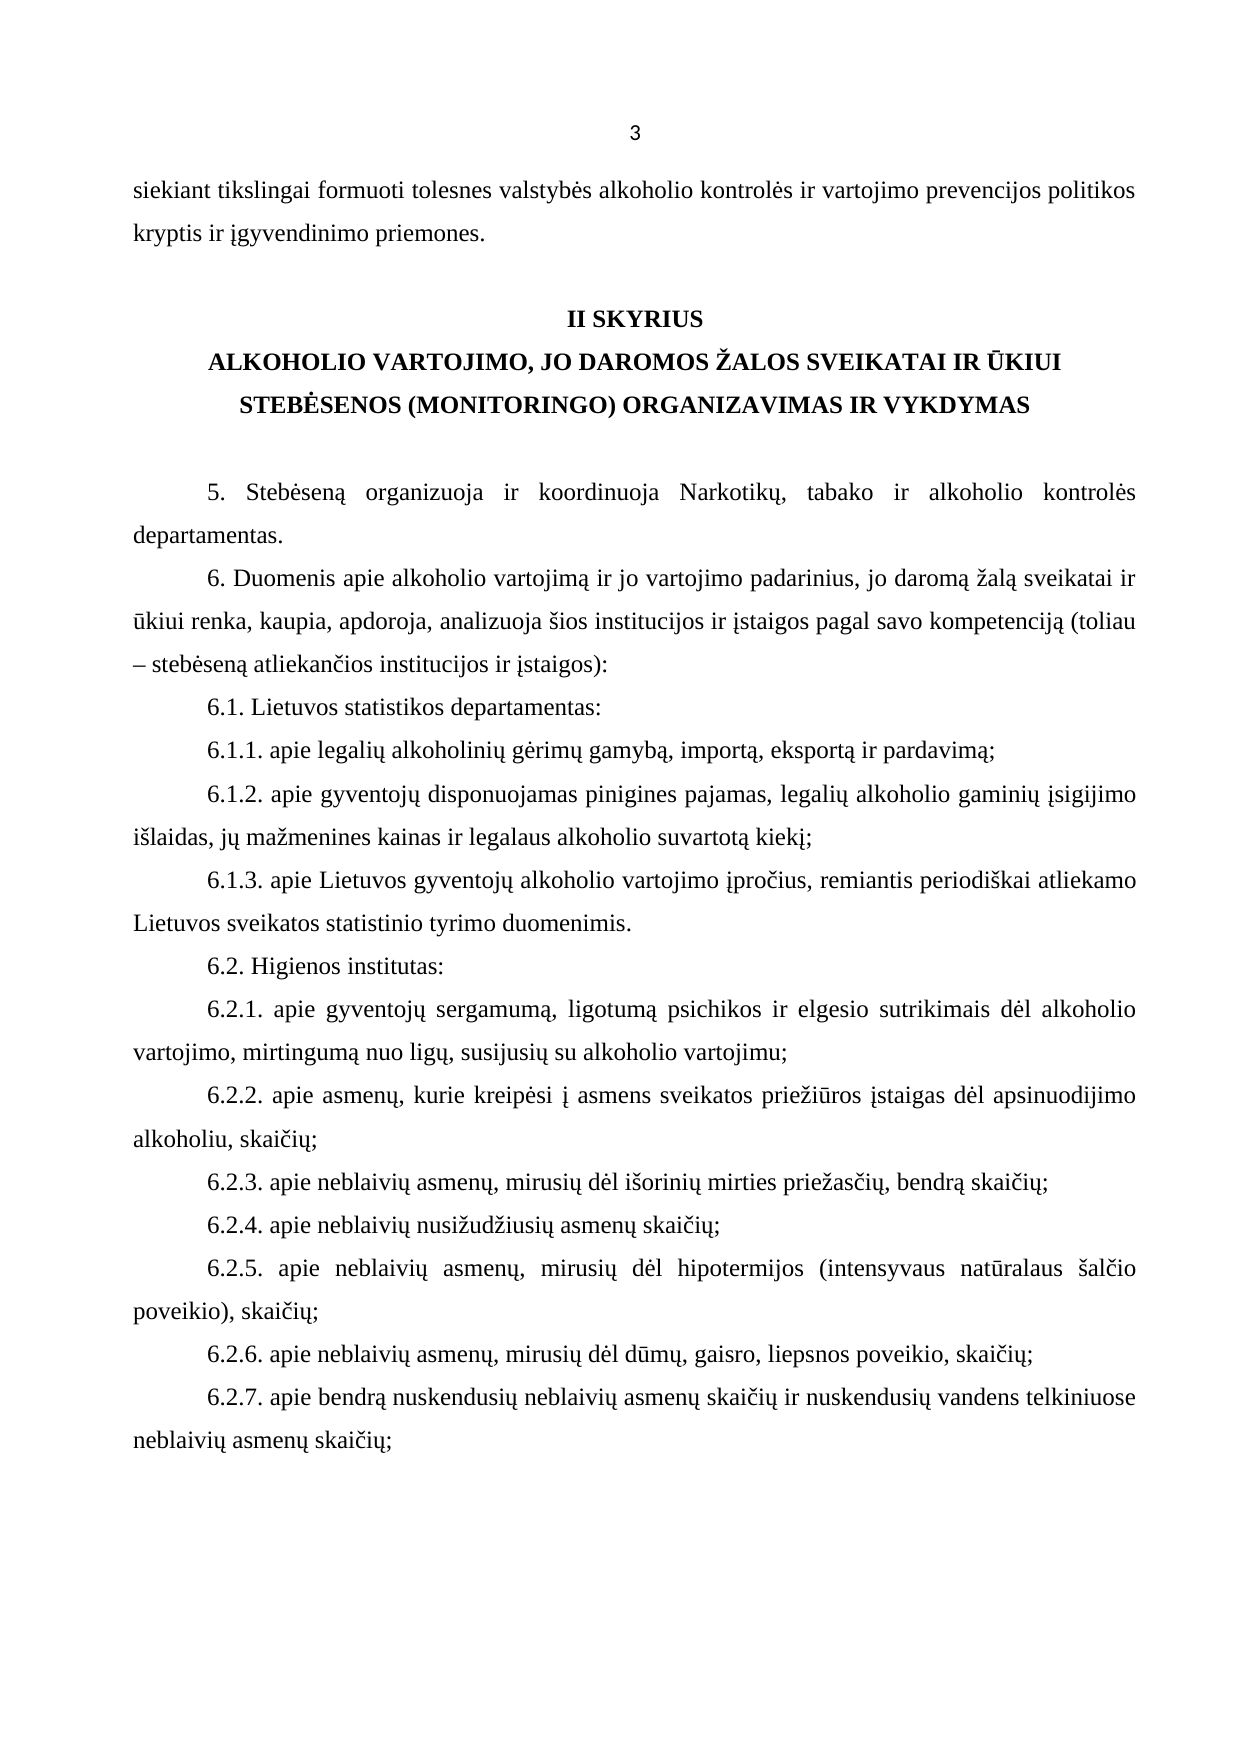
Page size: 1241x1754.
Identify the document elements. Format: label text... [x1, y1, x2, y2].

text siekiant tikslingai formuoti tolesnes valstybės alkoholio kontrolės ir vartojimo prevencijos politikos kryptis ir įgyvendinimo priemones. [133, 175, 1137, 247]
text 6.2.1. apie gyventojų sergamumą, ligotumą psichikos ir elgesio sutrikimais dėl alkoholio vartojimo, mirtingumą nuo ligų, susijusių su alkoholio vartojimu; [133, 994, 1137, 1066]
text ALKOHOLIO VARTOJIMO, JO DAROMOS ŽALOS SVEIKATAI IR ŪKIUI STEBĖSENOS (MONITORINGO) ORGANIZAVIMAS IR VYKDYMAS [133, 347, 1137, 419]
text II SKYRIUS [133, 304, 1137, 333]
text 6.2.6. apie neblaivių asmenų, mirusių dėl dūmų, gaisro, liepsnos poveikio, skaičių; [133, 1339, 1137, 1368]
text 6.2.2. apie asmenų, kurie kreipėsi į asmens sveikatos priežiūros įstaigas dėl apsinuodijimo alkoholiu, skaičių; [133, 1081, 1137, 1152]
text 6.1.3. apie Lietuvos gyventojų alkoholio vartojimo įpročius, remiantis periodiškai atliekamo Lietuvos sveikatos statistinio tyrimo duomenimis. [133, 865, 1137, 937]
text 6.1. Lietuvos statistikos departamentas: [133, 692, 1137, 721]
text 6.2.5. apie neblaivių asmenų, mirusių dėl hipotermijos (intensyvaus natūralaus šalčio poveikio), skaičių; [133, 1253, 1137, 1325]
text 5. Stebėseną organizuoja ir koordinuoja Narkotikų, tabako ir alkoholio kontrolės departamentas. [133, 477, 1137, 549]
text 6.2.7. apie bendrą nuskendusių neblaivių asmenų skaičių ir nuskendusių vandens telkiniuose neblaivių asmenų skaičių; [133, 1382, 1137, 1454]
text 6.2. Higienos institutas: [133, 951, 1137, 980]
text 6. Duomenis apie alkoholio vartojimą ir jo vartojimo padarinius, jo daromą žalą sveikatai ir ūkiui renka, kaupia, apdoroja, analizuoja šios institucijos ir įstaigos pagal savo kompetenciją (toliau – stebėseną atliekančios institucijos ir įstaigos): [133, 563, 1137, 678]
text 6.2.4. apie neblaivių nusižudžiusių asmenų skaičių; [133, 1210, 1137, 1239]
text 6.2.3. apie neblaivių asmenų, mirusių dėl išorinių mirties priežasčių, bendrą skaičių; [133, 1167, 1137, 1196]
text 6.1.1. apie legalių alkoholinių gėrimų gamybą, importą, eksportą ir pardavimą; [133, 736, 1137, 764]
text 6.1.2. apie gyventojų disponuojamas pinigines pajamas, legalių alkoholio gaminių įsigijimo išlaidas, jų mažmenines kainas ir legalaus alkoholio suvartotą kiekį; [133, 779, 1137, 851]
